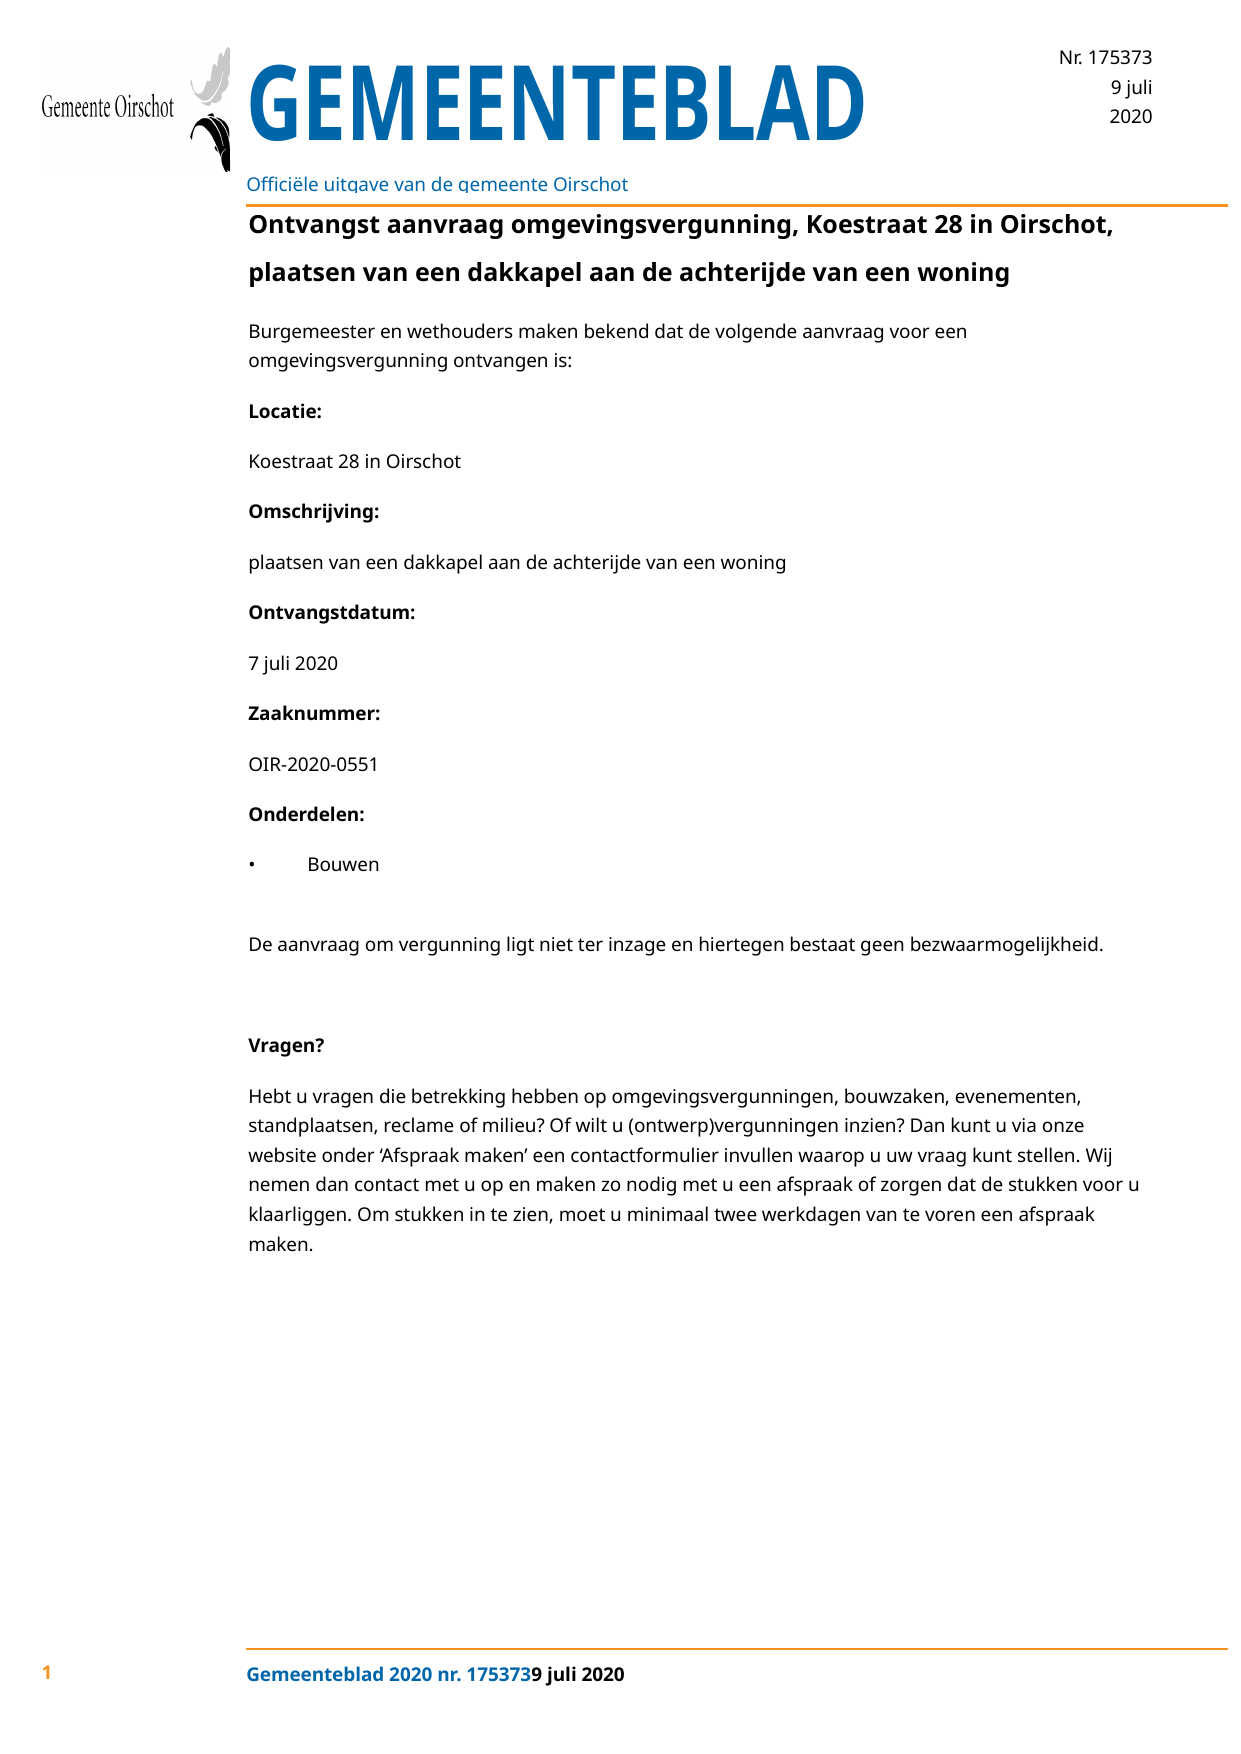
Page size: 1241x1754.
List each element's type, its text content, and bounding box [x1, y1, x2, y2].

text De aanvraag om vergunning ligt niet ter inzage en hiertegen bestaat geen bezwaarmogelijkheid. [248, 932, 1152, 957]
text Ontvangstdatum: [248, 599, 1152, 625]
text Burgemeester en wethouders maken bekend dat de volgende aanvraag voor een omgevingsvergunning ontvangen is: [248, 318, 1152, 373]
picture [41, 47, 231, 172]
text Onderdelen: [248, 801, 1152, 827]
text Zaaknummer: [248, 700, 1152, 726]
text Omschrijving: [248, 499, 1152, 524]
text Locatie: [248, 398, 1152, 424]
text OIR-2020-0551 [248, 751, 1152, 777]
text plaatsen van een dakkapel aan de achterijde van een woning [248, 549, 1152, 575]
text Ontvangst aanvraag omgevingsvergunning, Koestraat 28 in Oirschot, plaatsen van een dakkapel aan de achterijde van een woning [248, 207, 1152, 288]
list Bouwen [248, 852, 1152, 877]
text Vragen? [248, 1032, 1152, 1058]
text Koestraat 28 in Oirschot [248, 448, 1152, 474]
text 7 juli 2020 [248, 650, 1152, 676]
text Hebt u vragen die betrekking hebben op omgevingsvergunningen, bouwzaken, evenementen, standplaatsen, reclame of milieu? Of wilt u (ontwerp)vergunningen inzien? Dan kunt u via onze website onder ‘Afspraak maken’ een contactformulier invullen waarop u uw vraag kunt stellen. Wij nemen dan contact met u op en maken zo nodig met u een afspraak of zorgen dat de stukken voor u klaarliggen. Om stukken in te zien, moet u minimaal twee werkdagen van te voren een afspraak maken. [248, 1083, 1152, 1257]
